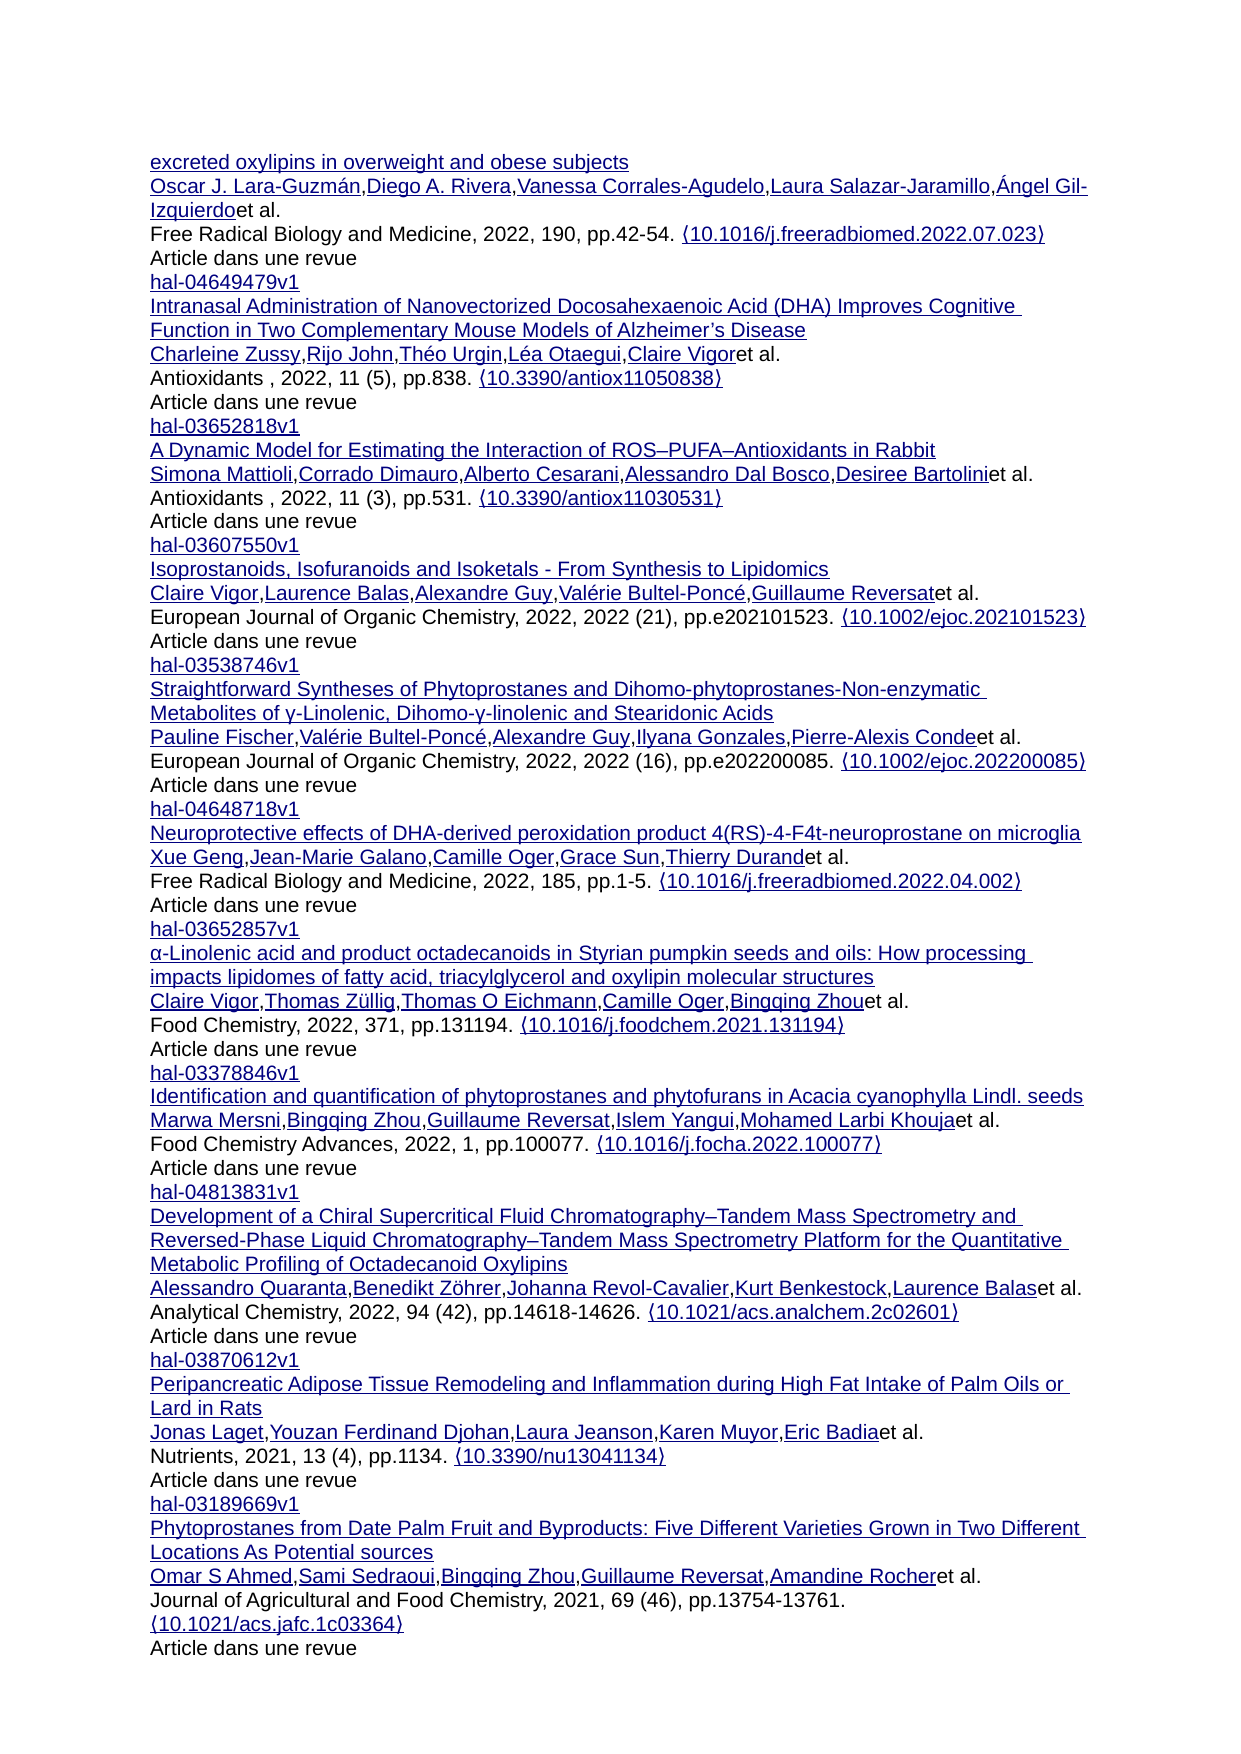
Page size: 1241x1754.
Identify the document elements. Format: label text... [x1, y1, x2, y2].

table_cell Straightforward Syntheses of Phytoprostanes and Dihomo‐phytoprostanes‐Non‐enzymatic Metabolites of γ‐Linolenic, Dihomo‐γ‐linolenic and Stearidonic Acids Pauline Fischer,Valérie Bultel-Poncé,Alexandre Guy,Ilyana Gonzales,Pierre‐Alexis Condeet al. European Journal of Organic Chemistry, 2022, 2022 (16), pp.e202200085. ⟨10.1002/ejoc.202200085⟩ Article dans une revue hal-04648718v1 [150, 677, 1090, 821]
table_cell Peripancreatic Adipose Tissue Remodeling and Inflammation during High Fat Intake of Palm Oils or Lard in Rats Jonas Laget,Youzan Ferdinand Djohan,Laura Jeanson,Karen Muyor,Eric Badiaet al. Nutrients, 2021, 13 (4), pp.1134. ⟨10.3390/nu13041134⟩ Article dans une revue hal-03189669v1 [150, 1372, 1090, 1516]
table_cell Isoprostanoids, Isofuranoids and Isoketals ‐ From Synthesis to Lipidomics Claire Vigor,Laurence Balas,Alexandre Guy,Valérie Bultel-Poncé,Guillaume Reversatet al. European Journal of Organic Chemistry, 2022, 2022 (21), pp.e202101523. ⟨10.1002/ejoc.202101523⟩ Article dans une revue hal-03538746v1 [150, 557, 1090, 677]
table_cell Intranasal Administration of Nanovectorized Docosahexaenoic Acid (DHA) Improves Cognitive Function in Two Complementary Mouse Models of Alzheimer’s Disease Charleine Zussy,Rijo John,Théo Urgin,Léa Otaegui,Claire Vigoret al. Antioxidants , 2022, 11 (5), pp.838. ⟨10.3390/antiox11050838⟩ Article dans une revue hal-03652818v1 [150, 294, 1090, 437]
table_cell α-Linolenic acid and product octadecanoids in Styrian pumpkin seeds and oils: How processing impacts lipidomes of fatty acid, triacylglycerol and oxylipin molecular structures Claire Vigor,Thomas Züllig,Thomas O Eichmann,Camille Oger,Bingqing Zhouet al. Food Chemistry, 2022, 371, pp.131194. ⟨10.1016/j.foodchem.2021.131194⟩ Article dans une revue hal-03378846v1 [150, 941, 1090, 1084]
table_cell Neuroprotective effects of DHA-derived peroxidation product 4(RS)-4-F4t-neuroprostane on microglia Xue Geng,Jean-Marie Galano,Camille Oger,Grace Sun,Thierry Durandet al. Free Radical Biology and Medicine, 2022, 185, pp.1-5. ⟨10.1016/j.freeradbiomed.2022.04.002⟩ Article dans une revue hal-03652857v1 [150, 821, 1090, 941]
table_cell excreted oxylipins in overweight and obese subjects Oscar J. Lara-Guzmán,Diego A. Rivera,Vanessa Corrales-Agudelo,Laura Salazar-Jaramillo,Ángel Gil-Izquierdoet al. Free Radical Biology and Medicine, 2022, 190, pp.42-54. ⟨10.1016/j.freeradbiomed.2022.07.023⟩ Article dans une revue hal-04649479v1 [150, 150, 1090, 294]
table_cell Identification and quantification of phytoprostanes and phytofurans in Acacia cyanophylla Lindl. seeds Marwa Mersni,Bingqing Zhou,Guillaume Reversat,Islem Yangui,Mohamed Larbi Khoujaet al. Food Chemistry Advances, 2022, 1, pp.100077. ⟨10.1016/j.focha.2022.100077⟩ Article dans une revue hal-04813831v1 [150, 1084, 1090, 1204]
table_cell Development of a Chiral Supercritical Fluid Chromatography–Tandem Mass Spectrometry and Reversed-Phase Liquid Chromatography–Tandem Mass Spectrometry Platform for the Quantitative Metabolic Profiling of Octadecanoid Oxylipins Alessandro Quaranta,Benedikt Zöhrer,Johanna Revol-Cavalier,Kurt Benkestock,Laurence Balaset al. Analytical Chemistry, 2022, 94 (42), pp.14618-14626. ⟨10.1021/acs.analchem.2c02601⟩ Article dans une revue hal-03870612v1 [150, 1204, 1090, 1372]
table_cell Phytoprostanes from Date Palm Fruit and Byproducts: Five Different Varieties Grown in Two Different Locations As Potential sources Omar S Ahmed,Sami Sedraoui,Bingqing Zhou,Guillaume Reversat,Amandine Rocheret al. Journal of Agricultural and Food Chemistry, 2021, 69 (46), pp.13754-13761. ⟨10.1021/acs.jafc.1c03364⟩ Article dans une revue [150, 1516, 1090, 1659]
table_cell A Dynamic Model for Estimating the Interaction of ROS–PUFA–Antioxidants in Rabbit Simona Mattioli,Corrado Dimauro,Alberto Cesarani,Alessandro Dal Bosco,Desiree Bartoliniet al. Antioxidants , 2022, 11 (3), pp.531. ⟨10.3390/antiox11030531⟩ Article dans une revue hal-03607550v1 [150, 438, 1090, 557]
